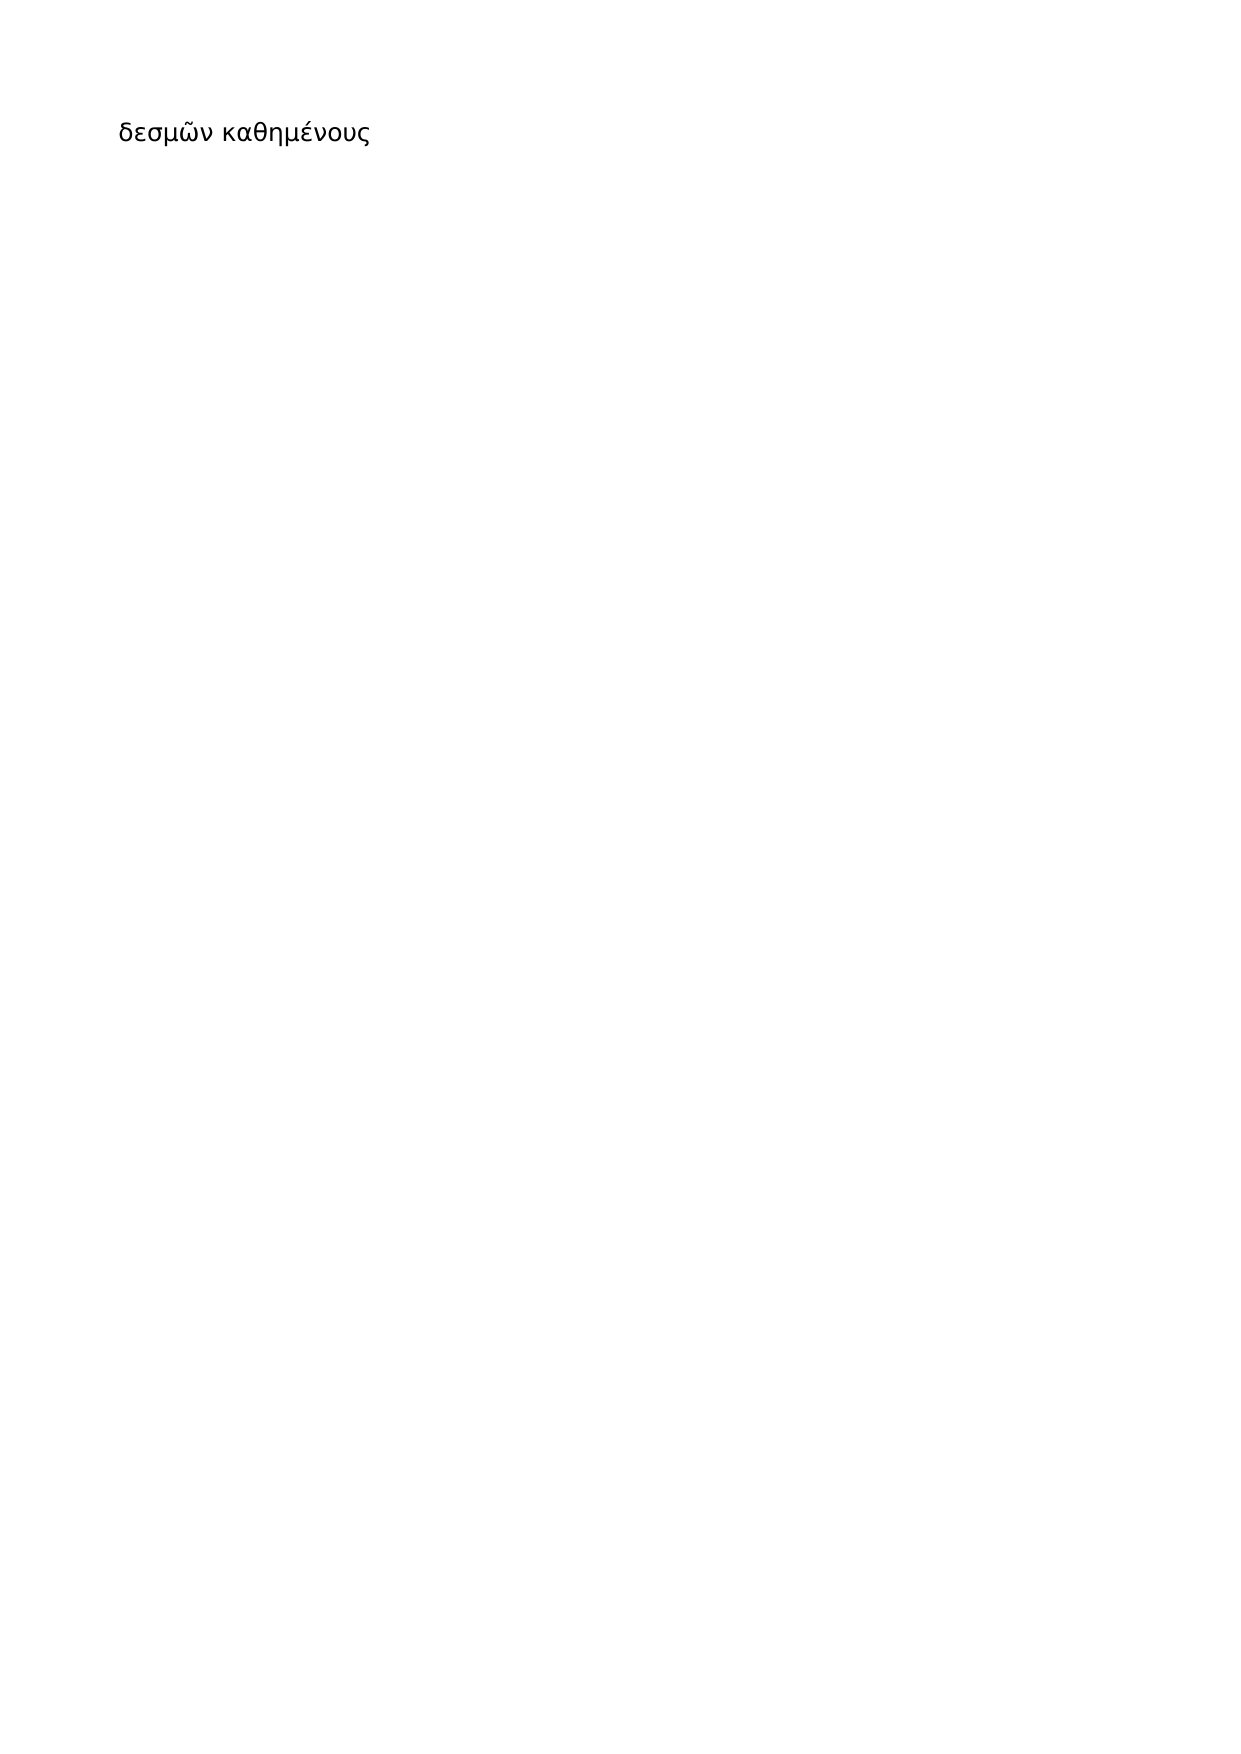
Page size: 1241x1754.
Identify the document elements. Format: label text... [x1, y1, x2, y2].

text δεσμῶν καθημένους [118, 118, 1122, 147]
